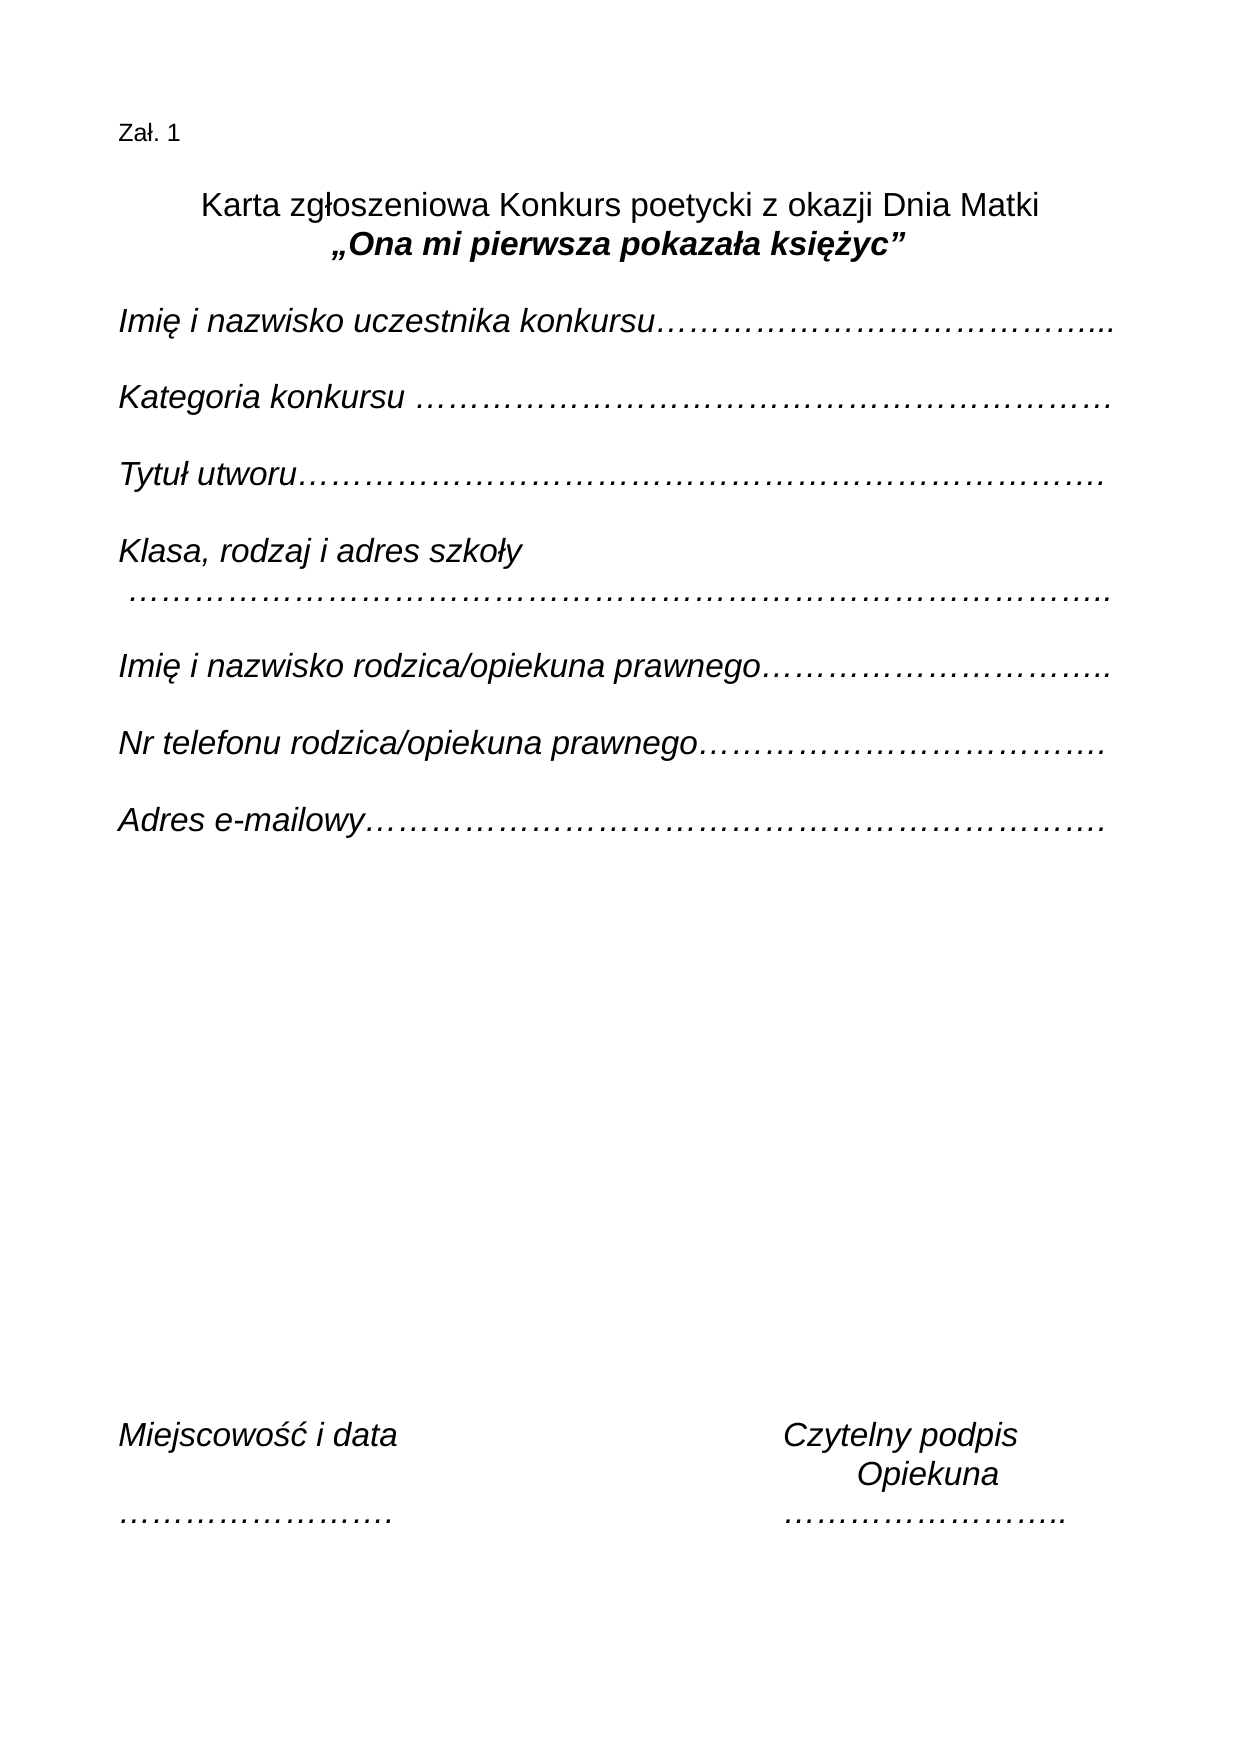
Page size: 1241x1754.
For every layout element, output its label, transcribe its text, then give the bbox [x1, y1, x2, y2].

text Miejscowość i data Czytelny podpis Opiekuna [118, 1415, 1122, 1492]
text Adres e-mailowy…………………………………………………………. [118, 800, 1122, 839]
text Nr telefonu rodzica/opiekuna prawnego………………………………. [118, 723, 1122, 762]
text ……………………. …………………….. [118, 1492, 1122, 1531]
text Imię i nazwisko rodzica/opiekuna prawnego………………………….. [118, 647, 1122, 685]
text Zał. 1 [118, 118, 1122, 147]
text Imię i nazwisko uczestnika konkursu…………………………………... [118, 301, 1122, 339]
text Tytuł utworu………………………………………………………………. [118, 454, 1122, 493]
text „Ona mi pierwsza pokazała księżyc” [118, 224, 1122, 262]
text Kategoria konkursu ……………………………………………………… [118, 377, 1122, 416]
text …………………………………………………………………………….. [118, 570, 1122, 608]
text Klasa, rodzaj i adres szkoły [118, 531, 1122, 570]
text Karta zgłoszeniowa Konkurs poetycki z okazji Dnia Matki [118, 185, 1122, 224]
